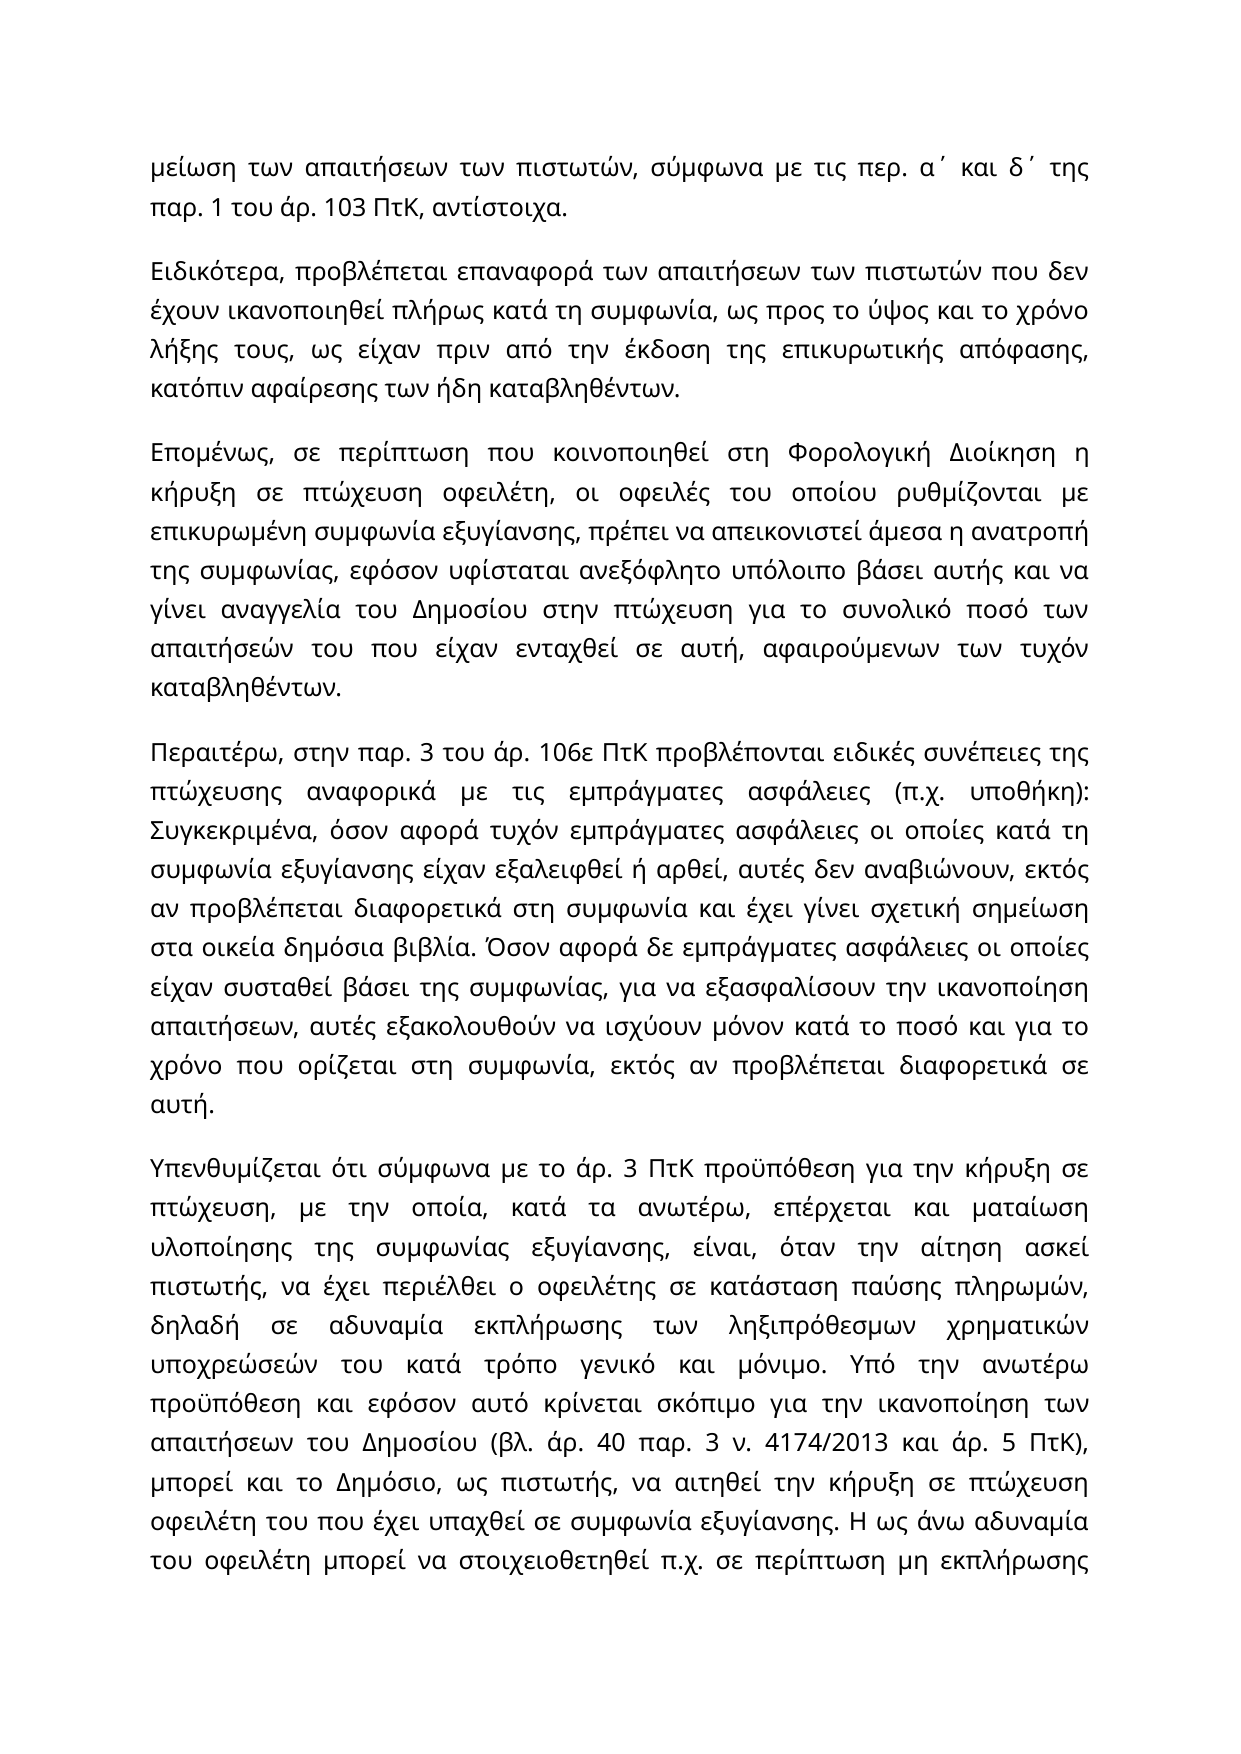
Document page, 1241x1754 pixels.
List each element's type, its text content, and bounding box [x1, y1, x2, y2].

text Επομένως, σε περίπτωση που κοινοποιηθεί στη Φορολογική Διοίκηση η κήρυξη σε πτώχευση οφειλέτη, οι οφειλές του οποίου ρυθμίζονται με επικυρωμένη συμφωνία εξυγίανσης, πρέπει να απεικονιστεί άμεσα η ανατροπή της συμφωνίας, εφόσον υφίσταται ανεξόφλητο υπόλοιπο βάσει αυτής και να γίνει αναγγελία του Δημοσίου στην πτώχευση για το συνολικό ποσό των απαιτήσεών του που είχαν ενταχθεί σε αυτή, αφαιρούμενων των τυχόν καταβληθέντων. [150, 435, 1090, 704]
text Περαιτέρω, στην παρ. 3 του άρ. 106ε ΠτΚ προβλέπονται ειδικές συνέπειες της πτώχευσης αναφορικά με τις εμπράγματες ασφάλειες (π.χ. υποθήκη): Συγκεκριμένα, όσον αφορά τυχόν εμπράγματες ασφάλειες οι οποίες κατά τη συμφωνία εξυγίανσης είχαν εξαλειφθεί ή αρθεί, αυτές δεν αναβιώνουν, εκτός αν προβλέπεται διαφορετικά στη συμφωνία και έχει γίνει σχετική σημείωση στα οικεία δημόσια βιβλία. Όσον αφορά δε εμπράγματες ασφάλειες οι οποίες είχαν συσταθεί βάσει της συμφωνίας, για να εξασφαλίσουν την ικανοποίηση απαιτήσεων, αυτές εξακολουθούν να ισχύουν μόνον κατά το ποσό και για το χρόνο που ορίζεται στη συμφωνία, εκτός αν προβλέπεται διαφορετικά σε αυτή. [150, 734, 1090, 1121]
text μείωση των απαιτήσεων των πιστωτών, σύμφωνα με τις περ. α΄ και δ΄ της παρ. 1 του άρ. 103 ΠτΚ, αντίστοιχα. [150, 150, 1090, 223]
text Υπενθυμίζεται ότι σύμφωνα με το άρ. 3 ΠτΚ προϋπόθεση για την κήρυξη σε πτώχευση, με την οποία, κατά τα ανωτέρω, επέρχεται και ματαίωση υλοποίησης της συμφωνίας εξυγίανσης, είναι, όταν την αίτηση ασκεί πιστωτής, να έχει περιέλθει ο οφειλέτης σε κατάσταση παύσης πληρωμών, δηλαδή σε αδυναμία εκπλήρωσης των ληξιπρόθεσμων χρηματικών υποχρεώσεών του κατά τρόπο γενικό και μόνιμο. Υπό την ανωτέρω προϋπόθεση και εφόσον αυτό κρίνεται σκόπιμο για την ικανοποίηση των απαιτήσεων του Δημοσίου (βλ. άρ. 40 παρ. 3 ν. 4174/2013 και άρ. 5 ΠτΚ), μπορεί και το Δημόσιο, ως πιστωτής, να αιτηθεί την κήρυξη σε πτώχευση οφειλέτη του που έχει υπαχθεί σε συμφωνία εξυγίανσης. Η ως άνω αδυναμία του οφειλέτη μπορεί να στοιχειοθετηθεί π.χ. σε περίπτωση μη εκπλήρωσης [150, 1151, 1090, 1577]
text Ειδικότερα, προβλέπεται επαναφορά των απαιτήσεων των πιστωτών που δεν έχουν ικανοποιηθεί πλήρως κατά τη συμφωνία, ως προς το ύψος και το χρόνο λήξης τους, ως είχαν πριν από την έκδοση της επικυρωτικής απόφασης, κατόπιν αφαίρεσης των ήδη καταβληθέντων. [150, 253, 1090, 405]
